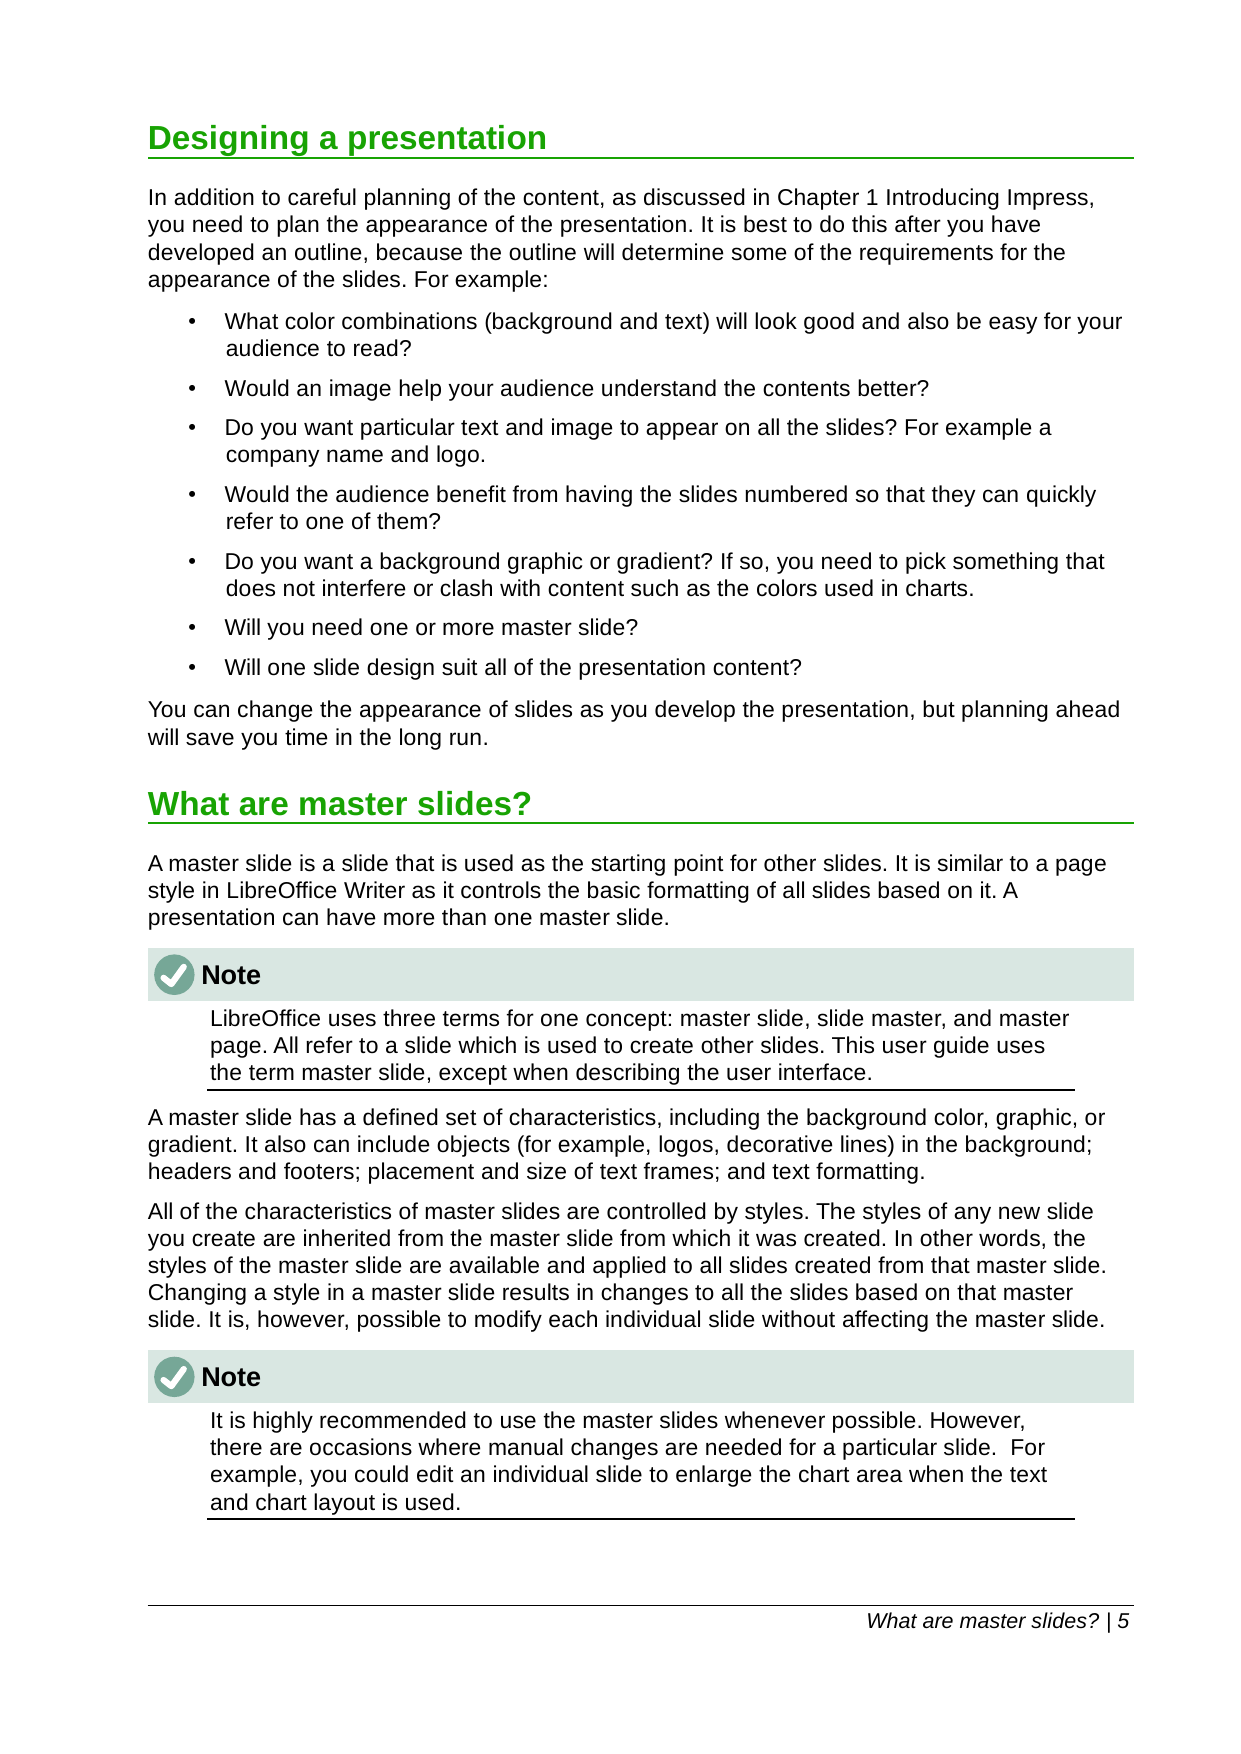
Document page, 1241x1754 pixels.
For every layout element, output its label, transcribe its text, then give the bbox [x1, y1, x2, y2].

subtitle Note [148, 948, 1134, 1001]
list Do you want a background graphic or gradient? If so, you need to pick something that does not interfere or clash with content such as the colors used in charts. [185, 544, 1134, 601]
text It is highly recommended to use the master slides whenever possible. However, there are occasions where manual changes are needed for a particular slide. For example, you could edit an individual slide to enlarge the chart area when the text and chart layout is used. [207, 1403, 1075, 1518]
list Would the audience benefit from having the slides numbered so that they can quickly refer to one of them? [185, 477, 1134, 534]
text LibreOffice uses three terms for one concept: master slide, slide master, and master page. All refer to a slide which is used to create other slides. This user guide uses the term master slide, except when describing the user interface. [207, 1001, 1075, 1089]
text You can change the appearance of slides as you develop the presentation, but planning ahead will save you time in the long run. [148, 696, 1134, 750]
text All of the characteristics of master slides are controlled by styles. The styles of any new slide you create are inherited from the master slide from which it was created. In other words, the styles of the master slide are available and applied to all slides created from that master slide. Changing a style in a master slide results in changes to all the slides based on that master slide. It is, however, possible to modify each individual slide without affecting the master slide. [148, 1197, 1134, 1332]
list Do you want particular text and image to appear on all the slides? For example a company name and logo. [185, 411, 1134, 468]
list Will you need one or more master slide? [185, 611, 1134, 641]
subtitle What are master slides? [148, 783, 1134, 822]
subtitle Note [148, 1350, 1134, 1403]
text A master slide has a defined set of characteristics, including the background color, graphic, or gradient. It also can include objects (for example, logos, decorative lines) in the background; headers and footers; placement and size of text frames; and text formatting. [148, 1103, 1134, 1184]
subtitle Designing a presentation [148, 118, 1134, 157]
list A master slide is a slide that is used as the starting point for other slides. It is similar to a page style in LibreOffice Writer as it controls the basic formatting of all slides based on it. A presentation can have more than one master slide. [148, 849, 1134, 930]
text In addition to careful planning of the content, as discussed in Chapter 1 Introducing Impress, you need to plan the appearance of the presentation. It is best to do this after you have developed an outline, because the outline will determine some of the requirements for the appearance of the slides. For example: [148, 184, 1134, 292]
list Will one slide design suit all of the presentation content? [185, 650, 1134, 683]
list What color combinations (background and text) will look good and also be easy for your audience to read? [185, 304, 1134, 362]
list Would an image help your audience understand the contents better? [185, 371, 1134, 401]
